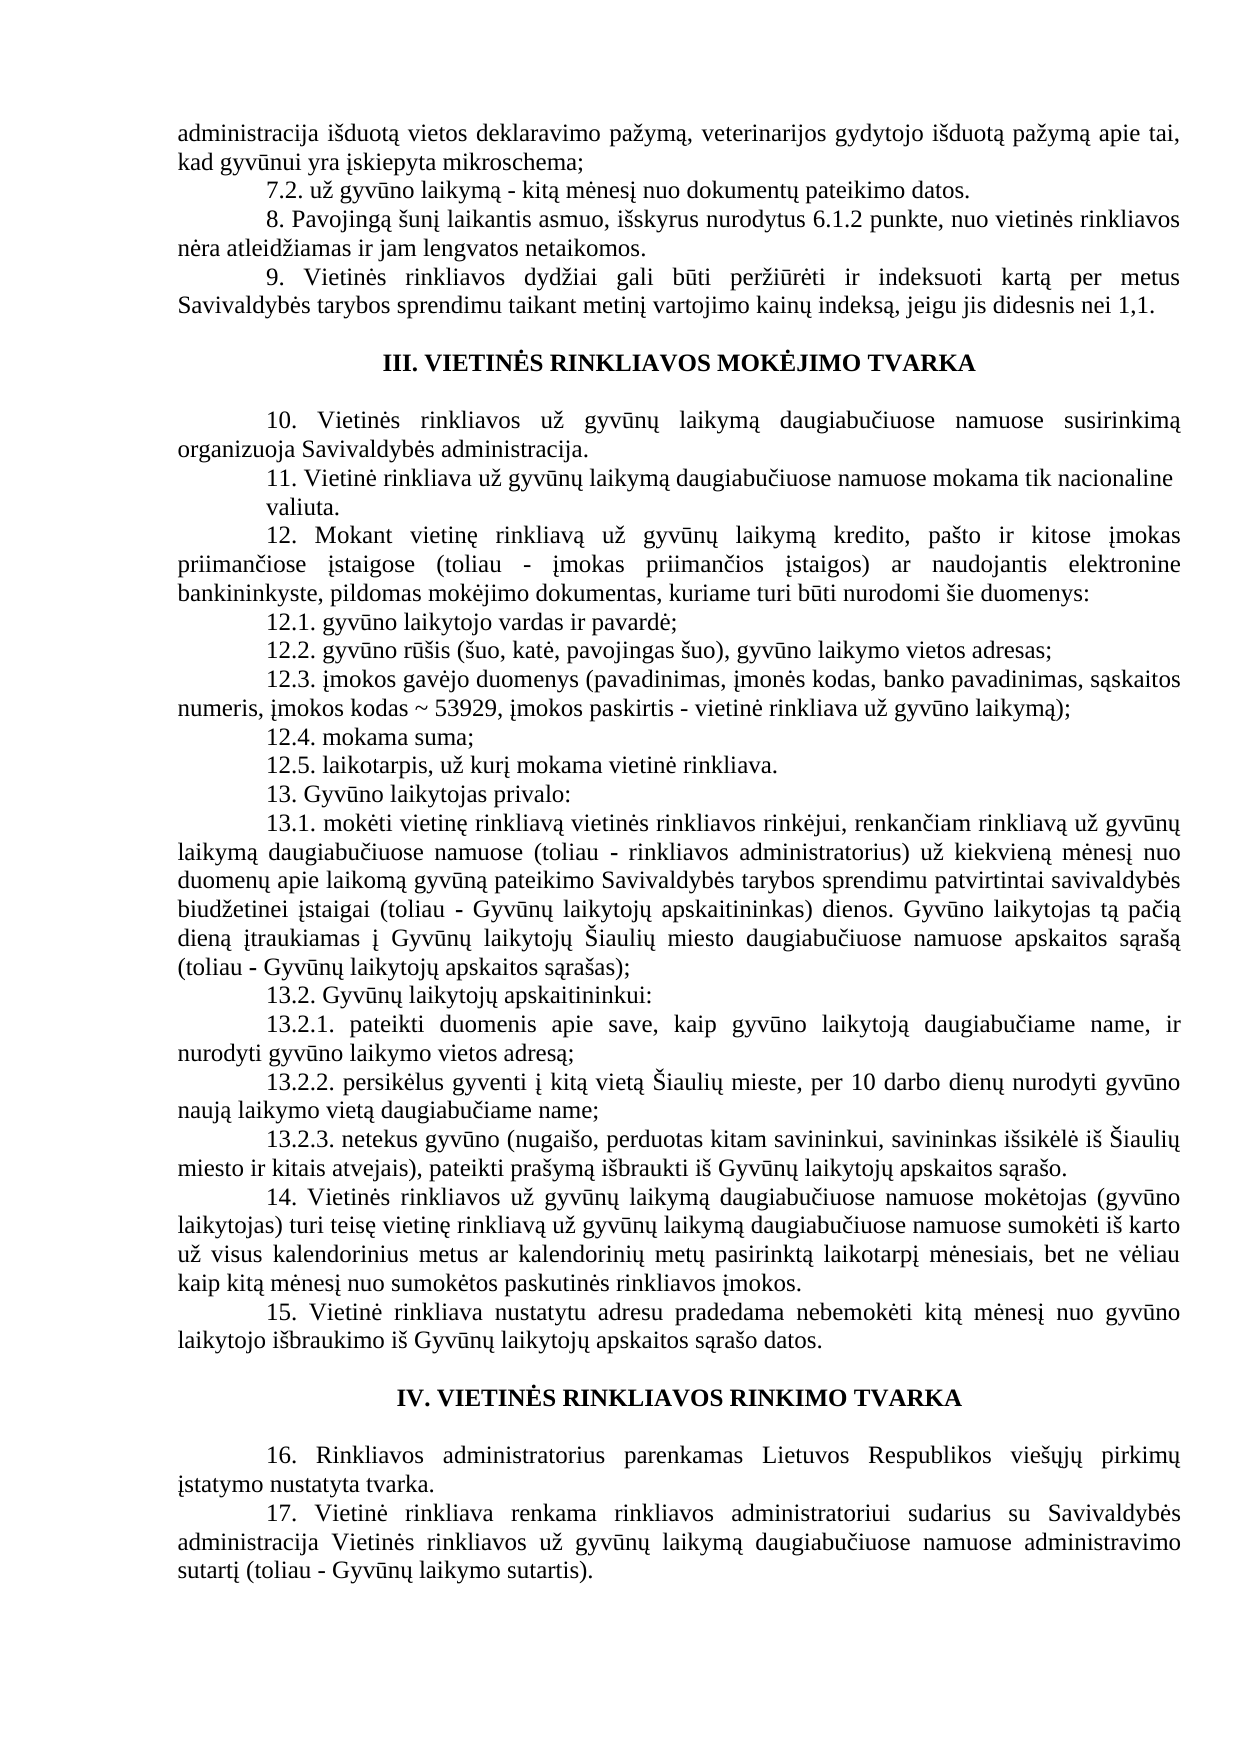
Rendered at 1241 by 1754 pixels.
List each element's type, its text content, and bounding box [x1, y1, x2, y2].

text III. VIETINĖS RINKLIAVOS MOKĖJIMO TVARKA [177, 348, 1181, 377]
text 15. Vietinė rinkliava nustatytu adresu pradedama nebemokėti kitą mėnesį nuo gyvūno laikytojo išbraukimo iš Gyvūnų laikytojų apskaitos sąrašo datos. [177, 1297, 1181, 1354]
text 7.2. už gyvūno laikymą - kitą mėnesį nuo dokumentų pateikimo datos. [177, 176, 1181, 204]
text 13. Gyvūno laikytojas privalo: [177, 779, 1181, 808]
text 13.2. Gyvūnų laikytojų apskaitininkui: [177, 981, 1181, 1009]
text 14. Vietinės rinkliavos už gyvūnų laikymą daugiabučiuose namuose mokėtojas (gyvūno laikytojas) turi teisę vietinę rinkliavą už gyvūnų laikymą daugiabučiuose namuose sumokėti iš karto už visus kalendorinius metus ar kalendorinių metų pasirinktą laikotarpį mėnesiais, bet ne vėliau kaip kitą mėnesį nuo sumokėtos paskutinės rinkliavos įmokos. [177, 1182, 1181, 1297]
text 9. Vietinės rinkliavos dydžiai gali būti peržiūrėti ir indeksuoti kartą per metus Savivaldybės tarybos sprendimu taikant metinį vartojimo kainų indeksą, jeigu jis didesnis nei 1,1. [177, 262, 1181, 319]
text 13.2.3. netekus gyvūno (nugaišo, perduotas kitam savininkui, savininkas išsikėlė iš Šiaulių miesto ir kitais atvejais), pateikti prašymą išbraukti iš Gyvūnų laikytojų apskaitos sąrašo. [177, 1124, 1181, 1182]
text 8. Pavojingą šunį laikantis asmuo, išskyrus nurodytus 6.1.2 punkte, nuo vietinės rinkliavos nėra atleidžiamas ir jam lengvatos netaikomos. [177, 204, 1181, 262]
text 12.1. gyvūno laikytojo vardas ir pavardė; [177, 607, 1181, 636]
text 12. Mokant vietinę rinkliavą už gyvūnų laikymą kredito, pašto ir kitose įmokas priimančiose įstaigose (toliau - įmokas priimančios įstaigos) ar naudojantis elektronine bankininkyste, pildomas mokėjimo dokumentas, kuriame turi būti nurodomi šie duomenys: [177, 521, 1181, 607]
text 13.1. mokėti vietinę rinkliavą vietinės rinkliavos rinkėjui, renkančiam rinkliavą už gyvūnų laikymą daugiabučiuose namuose (toliau - rinkliavos administratorius) už kiekvieną mėnesį nuo duomenų apie laikomą gyvūną pateikimo Savivaldybės tarybos sprendimu patvirtintai savivaldybės biudžetinei įstaigai (toliau - Gyvūnų laikytojų apskaitininkas) dienos. Gyvūno laikytojas tą pačią dieną įtraukiamas į Gyvūnų laikytojų Šiaulių miesto daugiabučiuose namuose apskaitos sąrašą (toliau - Gyvūnų laikytojų apskaitos sąrašas); [177, 808, 1181, 981]
text 12.4. mokama suma; [177, 722, 1181, 751]
text 10. Vietinės rinkliavos už gyvūnų laikymą daugiabučiuose namuose susirinkimą organizuoja Savivaldybės administracija. [177, 406, 1181, 463]
text administracija išduotą vietos deklaravimo pažymą, veterinarijos gydytojo išduotą pažymą apie tai, kad gyvūnui yra įskiepyta mikroschema; [177, 118, 1181, 176]
text 13.2.2. persikėlus gyventi į kitą vietą Šiaulių mieste, per 10 darbo dienų nurodyti gyvūno naują laikymo vietą daugiabučiame name; [177, 1067, 1181, 1124]
text 13.2.1. pateikti duomenis apie save, kaip gyvūno laikytoją daugiabučiame name, ir nurodyti gyvūno laikymo vietos adresą; [177, 1009, 1181, 1067]
text IV. VIETINĖS RINKLIAVOS RINKIMO TVARKA [177, 1383, 1181, 1412]
text valiuta. [177, 492, 1181, 521]
text 11. Vietinė rinkliava už gyvūnų laikymą daugiabučiuose namuose mokama tik nacionaline [177, 463, 1181, 492]
text 12.2. gyvūno rūšis (šuo, katė, pavojingas šuo), gyvūno laikymo vietos adresas; [177, 636, 1181, 664]
text 16. Rinkliavos administratorius parenkamas Lietuvos Respublikos viešųjų pirkimų įstatymo nustatyta tvarka. [177, 1441, 1181, 1498]
text 12.3. įmokos gavėjo duomenys (pavadinimas, įmonės kodas, banko pavadinimas, sąskaitos numeris, įmokos kodas ~ 53929, įmokos paskirtis - vietinė rinkliava už gyvūno laikymą); [177, 664, 1181, 722]
text 17. Vietinė rinkliava renkama rinkliavos administratoriui sudarius su Savivaldybės administracija Vietinės rinkliavos už gyvūnų laikymą daugiabučiuose namuose administravimo sutartį (toliau - Gyvūnų laikymo sutartis). [177, 1498, 1181, 1584]
text 12.5. laikotarpis, už kurį mokama vietinė rinkliava. [177, 751, 1181, 779]
